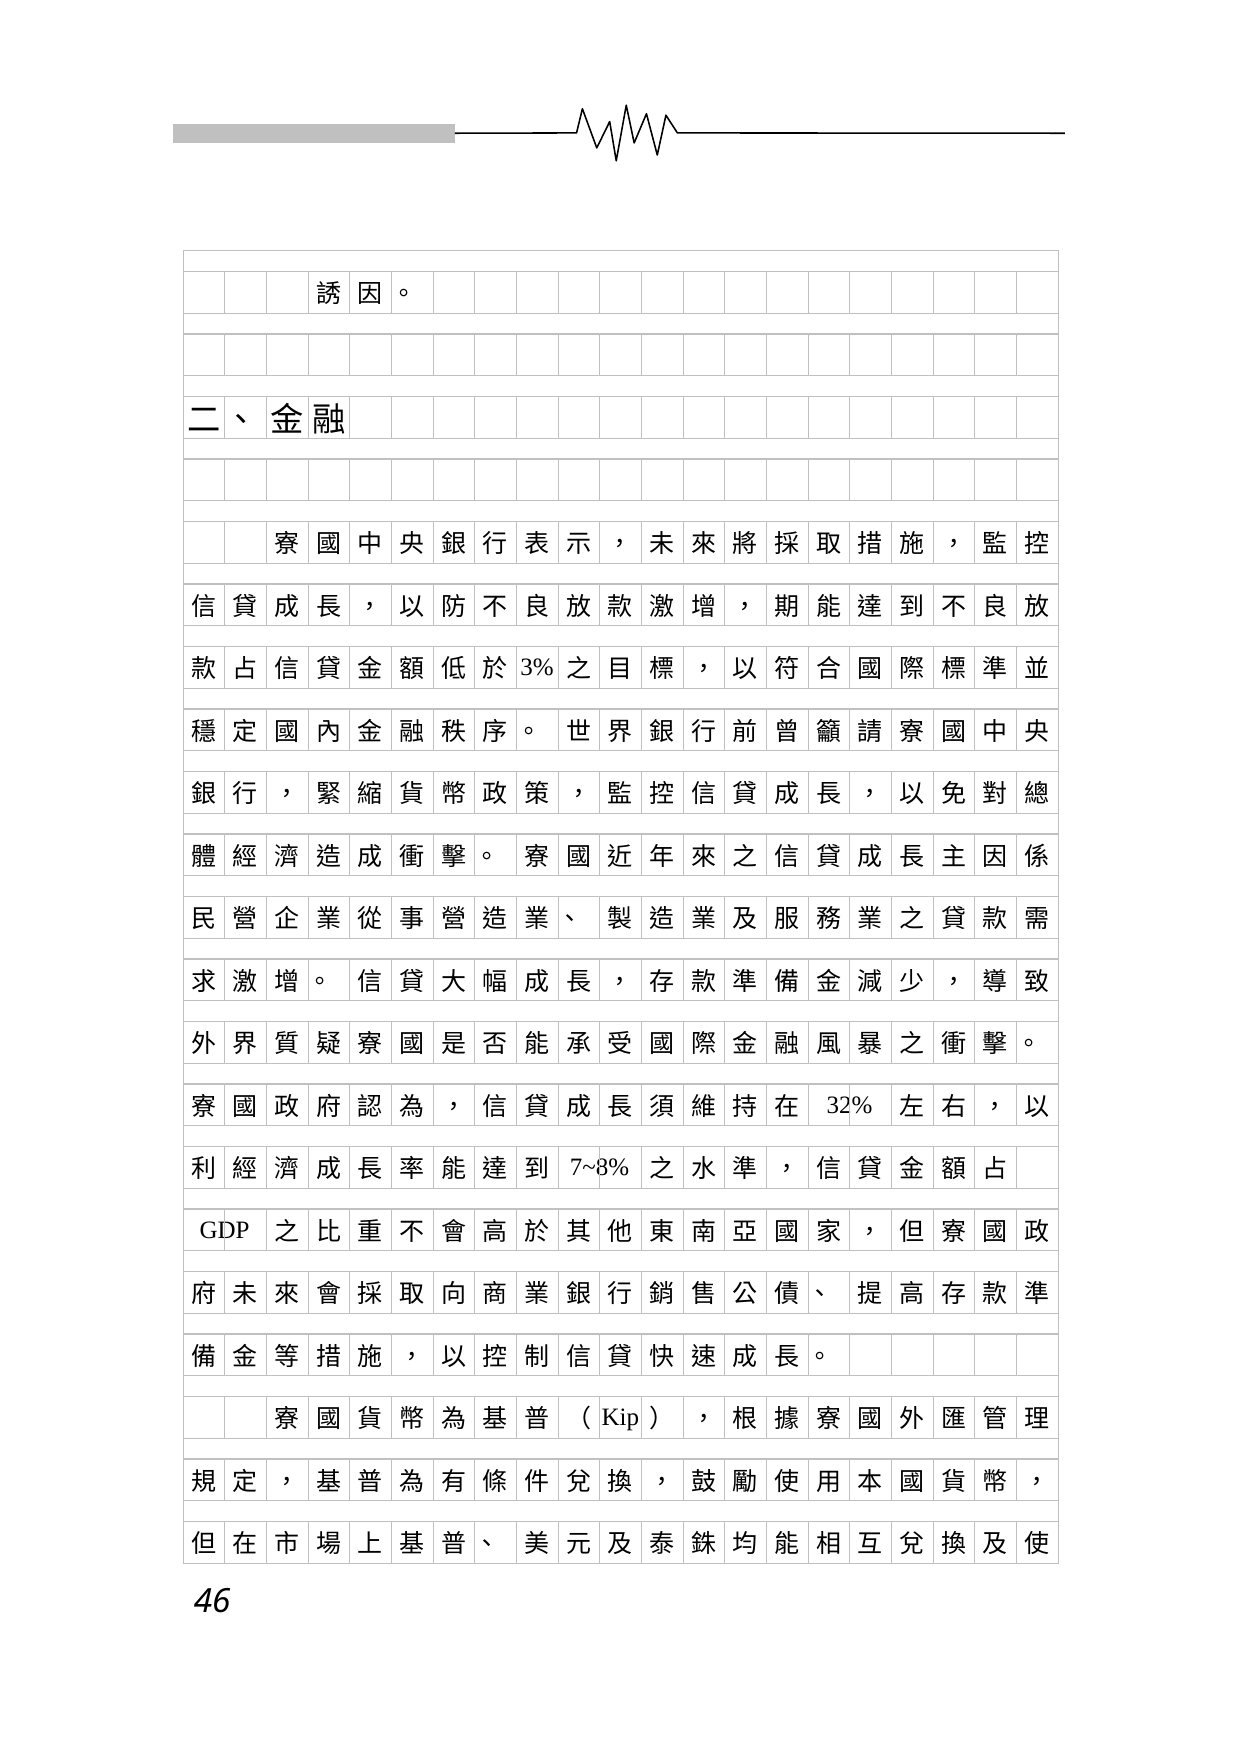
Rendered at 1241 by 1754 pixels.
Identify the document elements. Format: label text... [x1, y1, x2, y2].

text [725, 272, 766, 313]
text [207, 251, 1058, 271]
text [850, 272, 891, 313]
text 寮國中央銀行表示，未來將採取措施，監控信貸成長，以防不良放款激增，期能達到不良放款占信貸金額低於3%之目標，以符合國際標準並穩定國內金融秩序。世界銀行前曾籲請寮國中央銀行，緊縮貨幣政策，監控信貸成長，以免對總體經濟造成衝擊。寮國近年來之信貸成長主因係民營企業從事營造業、製造業及服務業之貸款需求激增。信貸大幅成長，存款準備金減少，導致外界質疑寮國是否能承受國際金融風暴之衝擊。寮國政府認為，信貸成長須維持在32%左右，以利經濟成長率能達到7~8%之水準，信貸金額占GDP之比重不會高於其他東南亞國家，但寮國政府未來會採取向商業銀行銷售公債、提高存款準備金等措施，以控制信貸快速成長。 [184, 626, 1058, 646]
text 寮國中央銀行表示，未來將採取措施，監控信貸成長，以防不良放款激增，期能達到不良放款占信貸金額低於3%之目標，以符合國際標準並穩定國內金融秩序。世界銀行前曾籲請寮國中央銀行，緊縮貨幣政策，監控信貸成長，以免對總體經濟造成衝擊。寮國近年來之信貸成長主因係民營企業從事營造業、製造業及服務業之貸款需求激增。信貸大幅成長，存款準備金減少，導致外界質疑寮國是否能承受國際金融風暴之衝擊。寮國政府認為，信貸成長須維持在32%左右，以利經濟成長率能達到7~8%之水準，信貸金額占GDP之比重不會高於其他東南亞國家，但寮國政府未來會採取向商業銀行銷售公債、提高存款準備金等措施，以控制信貸快速成長。 [184, 814, 1058, 833]
text 據 [767, 1397, 808, 1438]
text 用 [809, 1460, 849, 1500]
text 寮國中央銀行表示，未來將採取措施，監控信貸成長，以防不良放款激增，期能達到不良放款占信貸金額低於3%之目標，以符合國際標準並穩定國內金融秩序。世界銀行前曾籲請寮國中央銀行，緊縮貨幣政策，監控信貸成長，以免對總體經濟造成衝擊。寮國近年來之信貸成長主因係民營企業從事營造業、製造業及服務業之貸款需求激增。信貸大幅成長，存款準備金減少，導致外界質疑寮國是否能承受國際金融風暴之衝擊。寮國政府認為，信貸成長須維持在32%左右，以利經濟成長率能達到7~8%之水準，信貸金額占GDP之比重不會高於其他東南亞國家，但寮國政府未來會採取向商業銀行銷售公債、提高存款準備金等措施，以控制信貸快速成長。 [184, 751, 1058, 771]
text 互 [850, 1522, 891, 1563]
text [809, 272, 849, 313]
text ， [1017, 1460, 1058, 1500]
text 條 [475, 1460, 516, 1500]
text 國 [850, 1397, 891, 1438]
text [684, 397, 724, 438]
text 規 [184, 1460, 224, 1500]
text 能 [767, 1522, 808, 1563]
text [1017, 272, 1058, 313]
text 根 [725, 1397, 766, 1438]
text 使 [767, 1460, 808, 1500]
text ， [642, 1460, 683, 1500]
text 因 [350, 272, 391, 313]
text 兌 [892, 1522, 933, 1563]
text [850, 397, 891, 438]
text 及 [600, 1522, 641, 1563]
text 寮 [809, 1397, 849, 1438]
text [225, 272, 266, 313]
text 寮國中央銀行表示，未來將採取措施，監控信貸成長，以防不良放款激增，期能達到不良放款占信貸金額低於3%之目標，以符合國際標準並穩定國內金融秩序。世界銀行前曾籲請寮國中央銀行，緊縮貨幣政策，監控信貸成長，以免對總體經濟造成衝擊。寮國近年來之信貸成長主因係民營企業從事營造業、製造業及服務業之貸款需求激增。信貸大幅成長，存款準備金減少，導致外界質疑寮國是否能承受國際金融風暴之衝擊。寮國政府認為，信貸成長須維持在32%左右，以利經濟成長率能達到7~8%之水準，信貸金額占GDP之比重不會高於其他東南亞國家，但寮國政府未來會採取向商業銀行銷售公債、提高存款準備金等措施，以控制信貸快速成長。 [184, 1251, 1058, 1271]
text 為 [434, 1397, 474, 1438]
text 基 [392, 1522, 433, 1563]
text [642, 272, 683, 313]
text 寮國中央銀行表示，未來將採取措施，監控信貸成長，以防不良放款激增，期能達到不良放款占信貸金額低於3%之目標，以符合國際標準並穩定國內金融秩序。世界銀行前曾籲請寮國中央銀行，緊縮貨幣政策，監控信貸成長，以免對總體經濟造成衝擊。寮國近年來之信貸成長主因係民營企業從事營造業、製造業及服務業之貸款需求激增。信貸大幅成長，存款準備金減少，導致外界質疑寮國是否能承受國際金融風暴之衝擊。寮國政府認為，信貸成長須維持在32%左右，以利經濟成長率能達到7~8%之水準，信貸金額占GDP之比重不會高於其他東南亞國家，但寮國政府未來會採取向商業銀行銷售公債、提高存款準備金等措施，以控制信貸快速成長。 [184, 689, 1058, 708]
text 基 [309, 1460, 349, 1500]
text [184, 1501, 1058, 1521]
text 寮國中央銀行表示，未來將採取措施，監控信貸成長，以防不良放款激增，期能達到不良放款占信貸金額低於3%之目標，以符合國際標準並穩定國內金融秩序。世界銀行前曾籲請寮國中央銀行，緊縮貨幣政策，監控信貸成長，以免對總體經濟造成衝擊。寮國近年來之信貸成長主因係民營企業從事營造業、製造業及服務業之貸款需求激增。信貸大幅成長，存款準備金減少，導致外界質疑寮國是否能承受國際金融風暴之衝擊。寮國政府認為，信貸成長須維持在32%左右，以利經濟成長率能達到7~8%之水準，信貸金額占GDP之比重不會高於其他東南亞國家，但寮國政府未來會採取向商業銀行銷售公債、提高存款準備金等措施，以控制信貸快速成長。 [184, 501, 1058, 521]
text [600, 397, 641, 438]
text 寮 [267, 1397, 308, 1438]
text 誘 [309, 272, 349, 313]
text 貨 [350, 1397, 391, 1438]
text [725, 397, 766, 438]
text 寮國中央銀行表示，未來將採取措施，監控信貸成長，以防不良放款激增，期能達到不良放款占信貸金額低於3%之目標，以符合國際標準並穩定國內金融秩序。世界銀行前曾籲請寮國中央銀行，緊縮貨幣政策，監控信貸成長，以免對總體經濟造成衝擊。寮國近年來之信貸成長主因係民營企業從事營造業、製造業及服務業之貸款需求激增。信貸大幅成長，存款準備金減少，導致外界質疑寮國是否能承受國際金融風暴之衝擊。寮國政府認為，信貸成長須維持在32%左右，以利經濟成長率能達到7~8%之水準，信貸金額占GDP之比重不會高於其他東南亞國家，但寮國政府未來會採取向商業銀行銷售公債、提高存款準備金等措施，以控制信貸快速成長。 [184, 564, 1058, 583]
text [434, 397, 474, 438]
text [767, 272, 808, 313]
text 為 [392, 1460, 433, 1500]
text 均 [725, 1522, 766, 1563]
text 寮國中央銀行表示，未來將採取措施，監控信貸成長，以防不良放款激增，期能達到不良放款占信貸金額低於3%之目標，以符合國際標準並穩定國內金融秩序。世界銀行前曾籲請寮國中央銀行，緊縮貨幣政策，監控信貸成長，以免對總體經濟造成衝擊。寮國近年來之信貸成長主因係民營企業從事營造業、製造業及服務業之貸款需求激增。信貸大幅成長，存款準備金減少，導致外界質疑寮國是否能承受國際金融風暴之衝擊。寮國政府認為，信貸成長須維持在32%左右，以利經濟成長率能達到7~8%之水準，信貸金額占GDP之比重不會高於其他東南亞國家，但寮國政府未來會採取向商業銀行銷售公債、提高存款準備金等措施，以控制信貸快速成長。 [184, 939, 1058, 958]
text [267, 272, 308, 313]
text 換 [600, 1460, 641, 1500]
text 普 [517, 1397, 558, 1438]
text 國 [309, 1397, 349, 1438]
text 兌 [559, 1460, 599, 1500]
text 幣 [975, 1460, 1016, 1500]
text 管 [975, 1397, 1016, 1438]
text 寮國中央銀行表示，未來將採取措施，監控信貸成長，以防不良放款激增，期能達到不良放款占信貸金額低於3%之目標，以符合國際標準並穩定國內金融秩序。世界銀行前曾籲請寮國中央銀行，緊縮貨幣政策，監控信貸成長，以免對總體經濟造成衝擊。寮國近年來之信貸成長主因係民營企業從事營造業、製造業及服務業之貸款需求激增。信貸大幅成長，存款準備金減少，導致外界質疑寮國是否能承受國際金融風暴之衝擊。寮國政府認為，信貸成長須維持在32%左右，以利經濟成長率能達到7~8%之水準，信貸金額占GDP之比重不會高於其他東南亞國家，但寮國政府未來會採取向商業銀行銷售公債、提高存款準備金等措施，以控制信貸快速成長。 [184, 876, 1058, 896]
text 件 [517, 1460, 558, 1500]
text [184, 1376, 1058, 1396]
text [434, 272, 474, 313]
text [934, 272, 974, 313]
text [684, 272, 724, 313]
text [975, 272, 1016, 313]
text [892, 397, 933, 438]
text ， [267, 1460, 308, 1500]
text 金 [267, 397, 308, 438]
text 國 [892, 1460, 933, 1500]
text [517, 397, 558, 438]
text 理 [1017, 1397, 1058, 1438]
text 美 [517, 1522, 558, 1563]
text 普 [434, 1522, 474, 1563]
text [517, 272, 558, 313]
text 外 [892, 1397, 933, 1438]
text [184, 376, 1058, 396]
text [207, 272, 224, 313]
text 市 [267, 1522, 308, 1563]
text （ [559, 1397, 599, 1438]
text 寮國中央銀行表示，未來將採取措施，監控信貸成長，以防不良放款激增，期能達到不良放款占信貸金額低於3%之目標，以符合國際標準並穩定國內金融秩序。世界銀行前曾籲請寮國中央銀行，緊縮貨幣政策，監控信貸成長，以免對總體經濟造成衝擊。寮國近年來之信貸成長主因係民營企業從事營造業、製造業及服務業之貸款需求激增。信貸大幅成長，存款準備金減少，導致外界質疑寮國是否能承受國際金融風暴之衝擊。寮國政府認為，信貸成長須維持在32%左右，以利經濟成長率能達到7~8%之水準，信貸金額占GDP之比重不會高於其他東南亞國家，但寮國政府未來會採取向商業銀行銷售公債、提高存款準備金等措施，以控制信貸快速成長。 [184, 1314, 1058, 1333]
text 元 [559, 1522, 599, 1563]
text 二 [184, 397, 224, 438]
text 寮國中央銀行表示，未來將採取措施，監控信貸成長，以防不良放款激增，期能達到不良放款占信貸金額低於3%之目標，以符合國際標準並穩定國內金融秩序。世界銀行前曾籲請寮國中央銀行，緊縮貨幣政策，監控信貸成長，以免對總體經濟造成衝擊。寮國近年來之信貸成長主因係民營企業從事營造業、製造業及服務業之貸款需求激增。信貸大幅成長，存款準備金減少，導致外界質疑寮國是否能承受國際金融風暴之衝擊。寮國政府認為，信貸成長須維持在32%左右，以利經濟成長率能達到7~8%之水準，信貸金額占GDP之比重不會高於其他東南亞國家，但寮國政府未來會採取向商業銀行銷售公債、提高存款準備金等措施，以控制信貸快速成長。 [184, 1001, 1058, 1021]
text 定 [225, 1460, 266, 1500]
text 基 [475, 1397, 516, 1438]
text 上 [350, 1522, 391, 1563]
text [892, 272, 933, 313]
text 。 [392, 272, 433, 313]
text 寮國中央銀行表示，未來將採取措施，監控信貸成長，以防不良放款激增，期能達到不良放款占信貸金額低於3%之目標，以符合國際標準並穩定國內金融秩序。世界銀行前曾籲請寮國中央銀行，緊縮貨幣政策，監控信貸成長，以免對總體經濟造成衝擊。寮國近年來之信貸成長主因係民營企業從事營造業、製造業及服務業之貸款需求激增。信貸大幅成長，存款準備金減少，導致外界質疑寮國是否能承受國際金融風暴之衝擊。寮國政府認為，信貸成長須維持在32%左右，以利經濟成長率能達到7~8%之水準，信貸金額占GDP之比重不會高於其他東南亞國家，但寮國政府未來會採取向商業銀行銷售公債、提高存款準備金等措施，以控制信貸快速成長。 [184, 1064, 1058, 1083]
text 場 [309, 1522, 349, 1563]
text [934, 397, 974, 438]
text 匯 [934, 1397, 974, 1438]
text [975, 397, 1016, 438]
text 銖 [684, 1522, 724, 1563]
text 、 [225, 397, 266, 438]
text [642, 397, 683, 438]
text [767, 397, 808, 438]
text 鼓 [684, 1460, 724, 1500]
text [559, 272, 599, 313]
text 有 [434, 1460, 474, 1500]
text 勵 [725, 1460, 766, 1500]
text 但 [184, 1522, 224, 1563]
text [184, 1439, 1058, 1458]
text 幣 [392, 1397, 433, 1438]
text [392, 397, 433, 438]
text [475, 272, 516, 313]
text 寮國中央銀行表示，未來將採取措施，監控信貸成長，以防不良放款激增，期能達到不良放款占信貸金額低於3%之目標，以符合國際標準並穩定國內金融秩序。世界銀行前曾籲請寮國中央銀行，緊縮貨幣政策，監控信貸成長，以免對總體經濟造成衝擊。寮國近年來之信貸成長主因係民營企業從事營造業、製造業及服務業之貸款需求激增。信貸大幅成長，存款準備金減少，導致外界質疑寮國是否能承受國際金融風暴之衝擊。寮國政府認為，信貸成長須維持在32%左右，以利經濟成長率能達到7~8%之水準，信貸金額占GDP之比重不會高於其他東南亞國家，但寮國政府未來會採取向商業銀行銷售公債、提高存款準備金等措施，以控制信貸快速成長。 [184, 1126, 1058, 1146]
text 寮國中央銀行表示，未來將採取措施，監控信貸成長，以防不良放款激增，期能達到不良放款占信貸金額低於3%之目標，以符合國際標準並穩定國內金融秩序。世界銀行前曾籲請寮國中央銀行，緊縮貨幣政策，監控信貸成長，以免對總體經濟造成衝擊。寮國近年來之信貸成長主因係民營企業從事營造業、製造業及服務業之貸款需求激增。信貸大幅成長，存款準備金減少，導致外界質疑寮國是否能承受國際金融風暴之衝擊。寮國政府認為，信貸成長須維持在32%左右，以利經濟成長率能達到7~8%之水準，信貸金額占GDP之比重不會高於其他東南亞國家，但寮國政府未來會採取向商業銀行銷售公債、提高存款準備金等措施，以控制信貸快速成長。 [184, 1189, 1058, 1208]
text 普 [350, 1460, 391, 1500]
text 泰 [642, 1522, 683, 1563]
text ） [642, 1397, 683, 1438]
text [350, 397, 391, 438]
text [600, 272, 641, 313]
text 本 [850, 1460, 891, 1500]
text 、 [475, 1522, 516, 1563]
text 貨 [934, 1460, 974, 1500]
text 使 [1017, 1522, 1058, 1563]
text [559, 397, 599, 438]
text 相 [809, 1522, 849, 1563]
text 換 [934, 1522, 974, 1563]
text ， [684, 1397, 724, 1438]
text 融 [309, 397, 349, 438]
text [1017, 397, 1058, 438]
text 在 [225, 1522, 266, 1563]
text Kip [600, 1397, 641, 1438]
text [475, 397, 516, 438]
text 及 [975, 1522, 1016, 1563]
text [809, 397, 849, 438]
